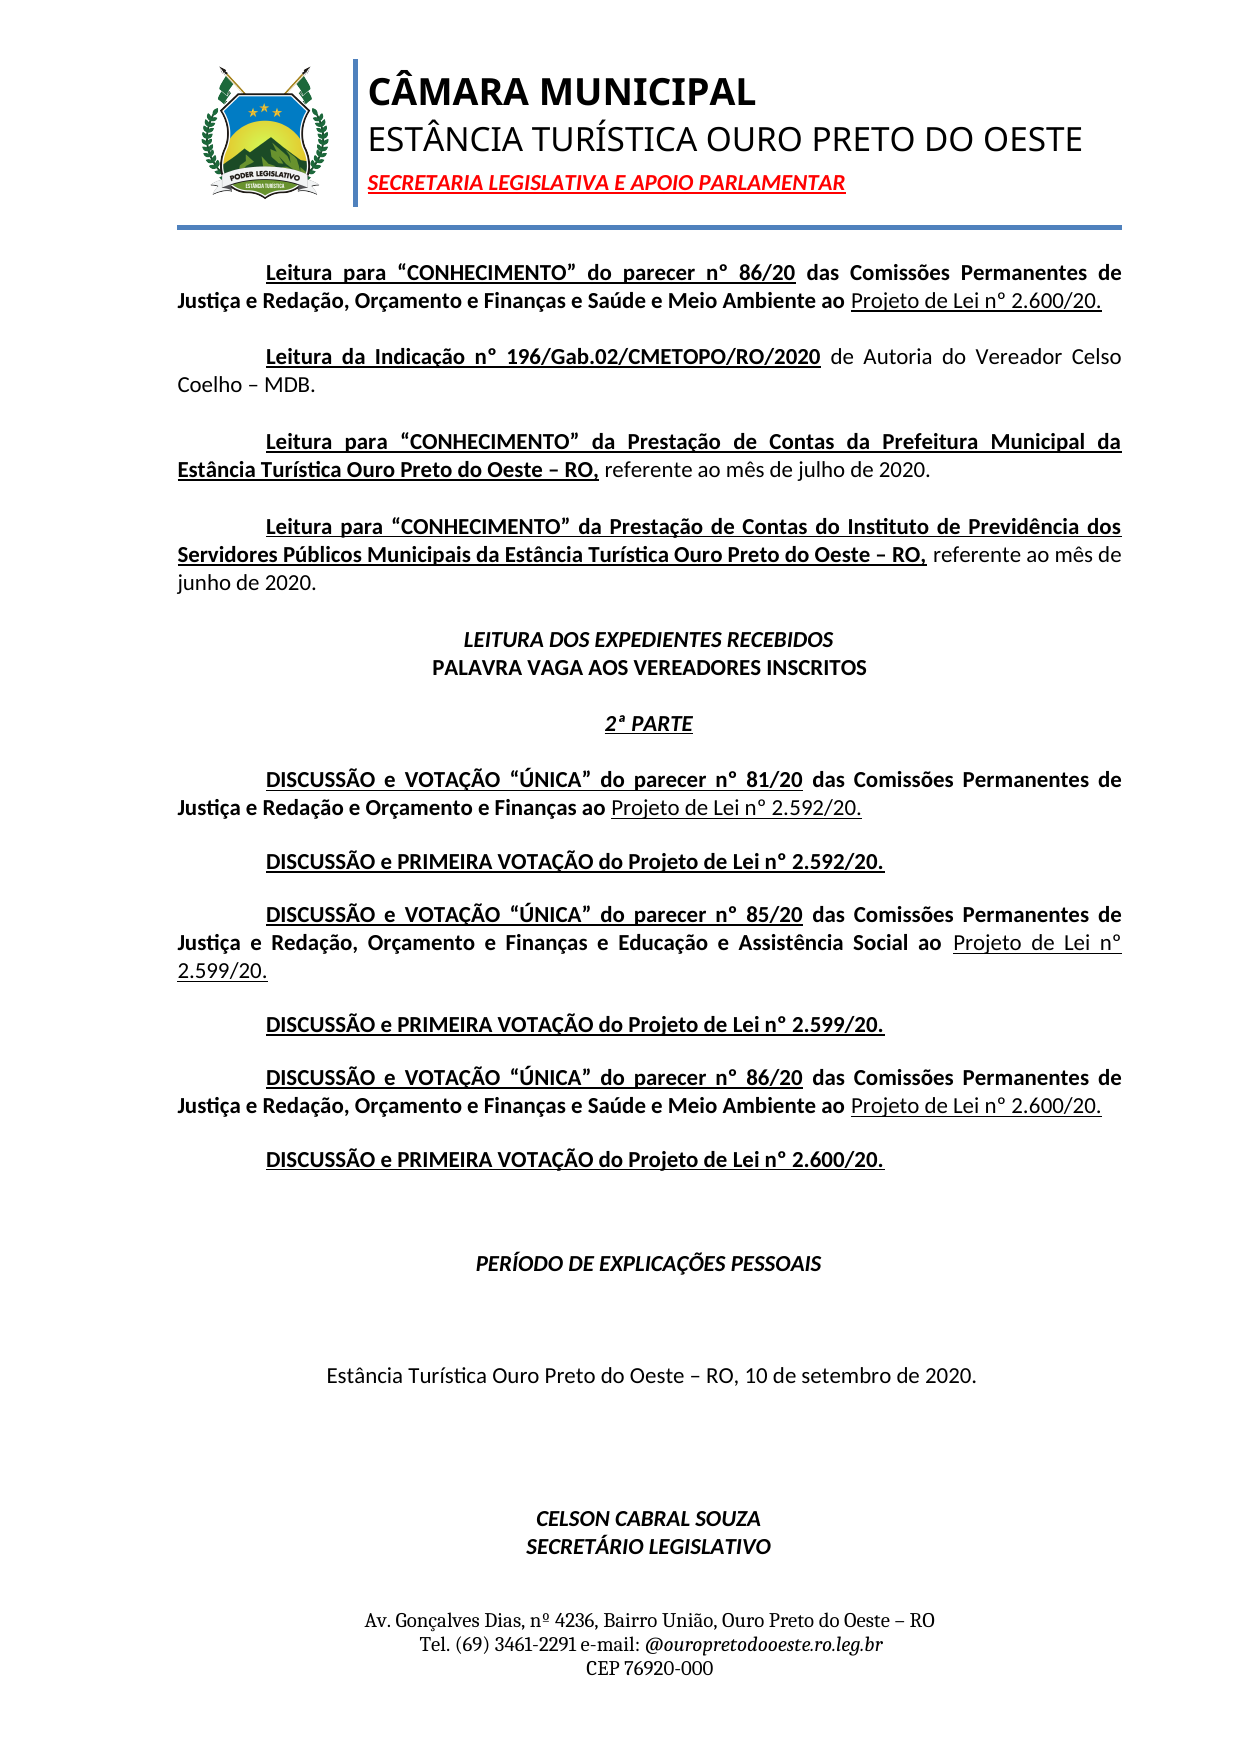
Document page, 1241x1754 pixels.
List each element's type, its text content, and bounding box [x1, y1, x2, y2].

text Estância Turística Ouro Preto do Oeste – RO, 10 de setembro de 2020. [177, 1361, 1122, 1389]
text DISCUSSÃO e PRIMEIRA VOTAÇÃO do Projeto de Lei nº 2.600/20. [177, 1145, 1122, 1173]
text DISCUSSÃO e VOTAÇÃO “ÚNICA” do parecer nº 81/20 das Comissões Permanentes de Justiça e Redação e Orçamento e Finanças ao Projeto de Lei nº 2.592/20. [177, 766, 1122, 822]
text CELSON CABRAL SOUZA [177, 1504, 1122, 1532]
text DISCUSSÃO e PRIMEIRA VOTAÇÃO do Projeto de Lei nº 2.599/20. [177, 1010, 1122, 1038]
text Leitura para “CONHECIMENTO” da Prestação de Contas da Prefeitura Municipal da Estância Turística Ouro Preto do Oeste – RO, referente ao mês de julho de 2020. [177, 427, 1122, 483]
text SECRETÁRIO LEGISLATIVO [177, 1532, 1122, 1560]
picture [189, 65, 341, 202]
text DISCUSSÃO e VOTAÇÃO “ÚNICA” do parecer nº 85/20 das Comissões Permanentes de Justiça e Redação, Orçamento e Finanças e Educação e Assistência Social ao Projeto de Lei nº 2.599/20. [177, 900, 1122, 984]
text DISCUSSÃO e VOTAÇÃO “ÚNICA” do parecer nº 86/20 das Comissões Permanentes de Justiça e Redação, Orçamento e Finanças e Saúde e Meio Ambiente ao Projeto de Lei nº 2.600/20. [177, 1063, 1122, 1119]
text Leitura da Indicação nº 196/Gab.02/CMETOPO/RO/2020 de Autoria do Vereador Celso Coelho – MDB. [177, 342, 1122, 398]
text PALAVRA VAGA AOS VEREADORES INSCRITOS [177, 653, 1122, 681]
text LEITURA DOS EXPEDIENTES RECEBIDOS [177, 625, 1122, 653]
text 2ª PARTE [177, 709, 1122, 737]
text DISCUSSÃO e PRIMEIRA VOTAÇÃO do Projeto de Lei nº 2.592/20. [177, 847, 1122, 875]
text Leitura para “CONHECIMENTO” da Prestação de Contas do Instituto de Previdência dos Servidores Públicos Municipais da Estância Turística Ouro Preto do Oeste – RO, referente ao mês de junho de 2020. [177, 512, 1122, 596]
text Leitura para “CONHECIMENTO” do parecer nº 86/20 das Comissões Permanentes de Justiça e Redação, Orçamento e Finanças e Saúde e Meio Ambiente ao Projeto de Lei nº 2.600/20. [177, 258, 1122, 314]
text PERÍODO DE EXPLICAÇÕES PESSOAIS [177, 1249, 1122, 1277]
